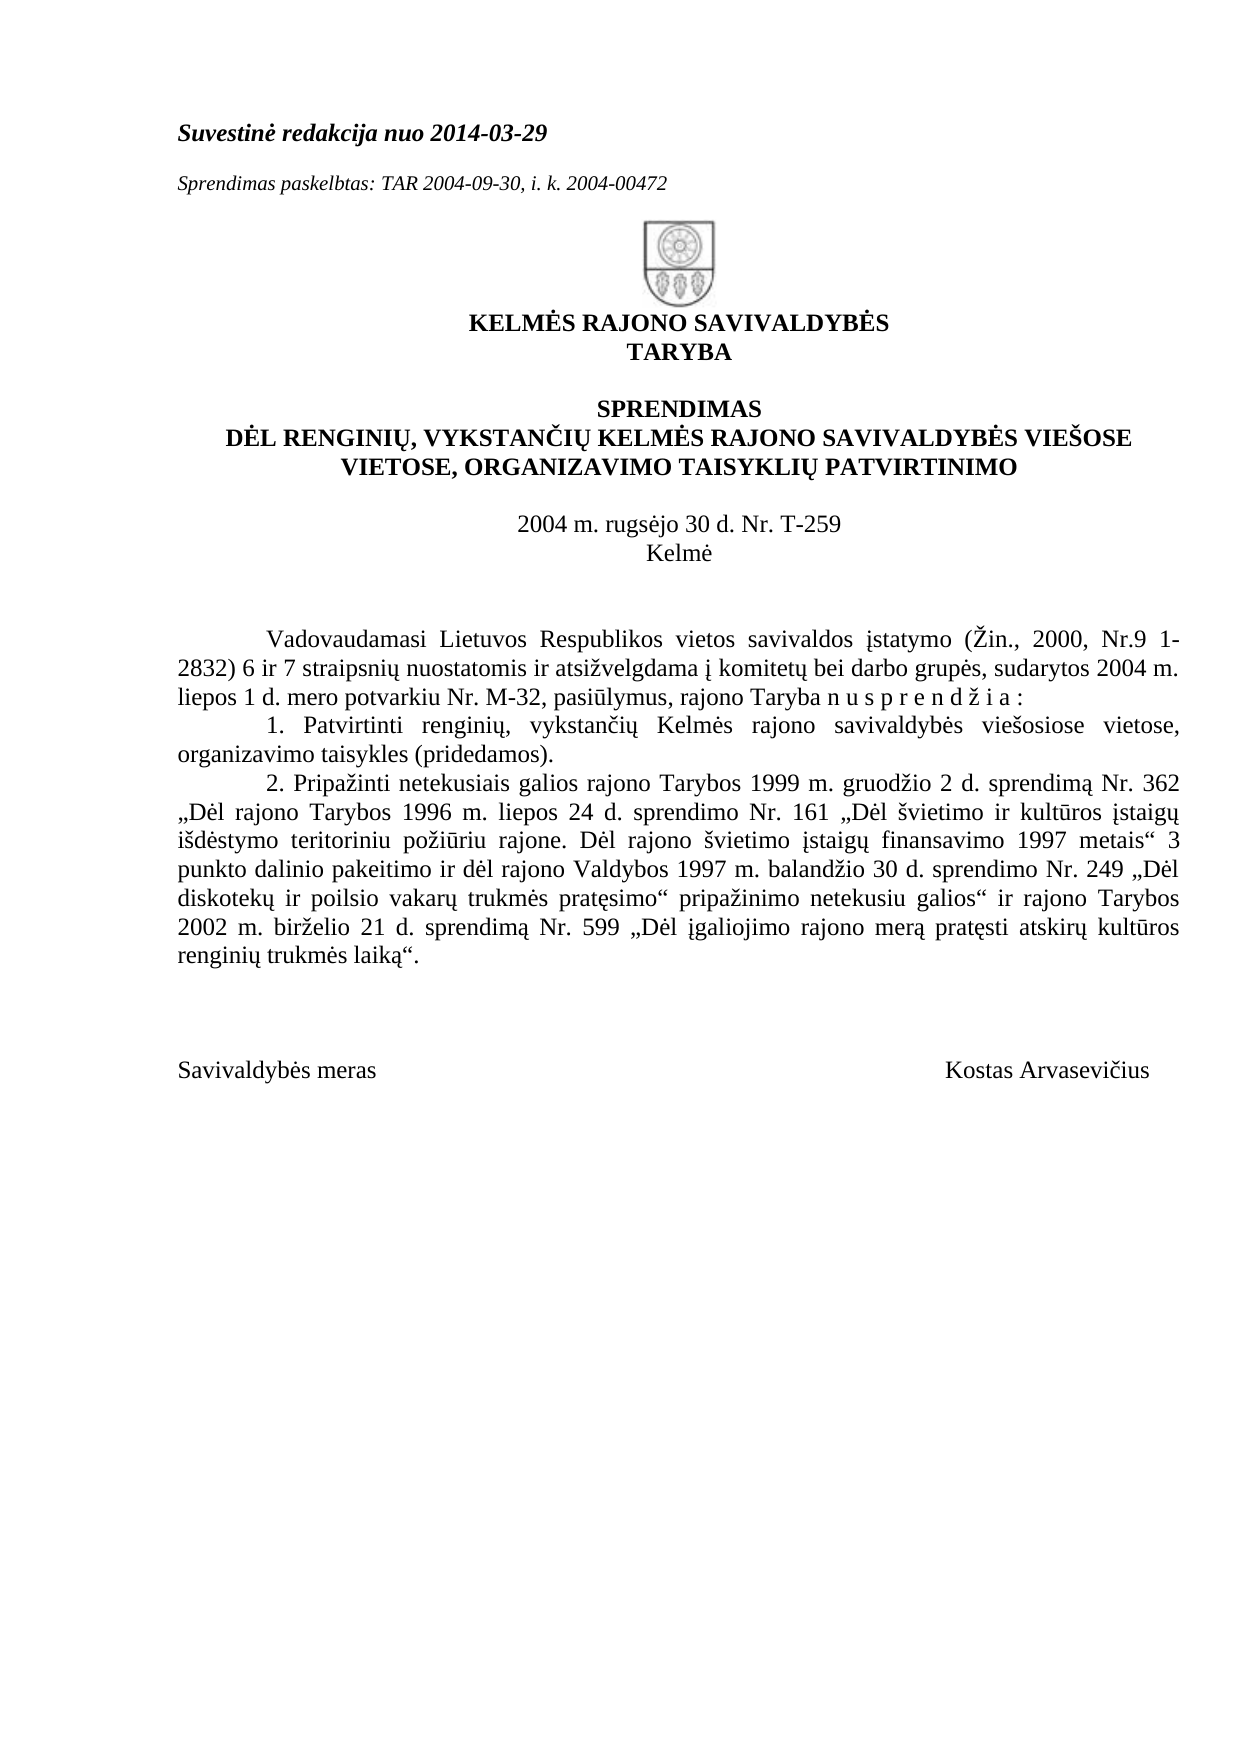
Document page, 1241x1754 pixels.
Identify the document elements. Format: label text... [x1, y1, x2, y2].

text Sprendimas paskelbtas: TAR 2004-09-30, i. k. 2004-00472 [177, 171, 1181, 195]
text Savivaldybės meras Kostas Arvasevičius [177, 1056, 1181, 1084]
text Vadovaudamasi Lietuvos Respublikos vietos savivaldos įstatymo (Žin., 2000, Nr.9 1-2832) 6 ir 7 straipsnių nuostatomis ir atsižvelgdama į komitetų bei darbo grupės, sudarytos 2004 m. liepos 1 d. mero potvarkiu Nr. M-32, pasiūlymus, rajono Taryba nusprendžia: [177, 624, 1181, 711]
text TARYBA [177, 337, 1181, 366]
text DĖL RENGINIŲ, VYKSTANČIŲ KELMĖS RAJONO SAVIVALDYBĖS VIEŠOSE VIETOSE, ORGANIZAVIMO TAISYKLIŲ PATVIRTINIMO [177, 423, 1181, 481]
text Suvestinė redakcija nuo 2014-03-29 [177, 118, 1181, 147]
text 2. Pripažinti netekusiais galios rajono Tarybos 1999 m. gruodžio 2 d. sprendimą Nr. 362 „Dėl rajono Tarybos 1996 m. liepos 24 d. sprendimo Nr. 161 „Dėl švietimo ir kultūros įstaigų išdėstymo teritoriniu požiūriu rajone. Dėl rajono švietimo įstaigų finansavimo 1997 metais“ 3 punkto dalinio pakeitimo ir dėl rajono Valdybos 1997 m. balandžio 30 d. sprendimo Nr. 249 „Dėl diskotekų ir poilsio vakarų trukmės pratęsimo“ pripažinimo netekusiu galios“ ir rajono Tarybos 2002 m. birželio 21 d. sprendimą Nr. 599 „Dėl įgaliojimo rajono merą pratęsti atskirų kultūros renginių trukmės laiką“. [177, 768, 1181, 969]
text SPRENDIMAS [177, 394, 1181, 423]
text Kelmė [177, 538, 1181, 567]
text 1. Patvirtinti renginių, vykstančių Kelmės rajono savivaldybės viešosiose vietose, organizavimo taisykles (pridedamos). [177, 711, 1181, 768]
text KELMĖS RAJONO SAVIVALDYBĖS [177, 308, 1181, 337]
text 2004 m. rugsėjo 30 d. Nr. T-259 [177, 509, 1181, 538]
